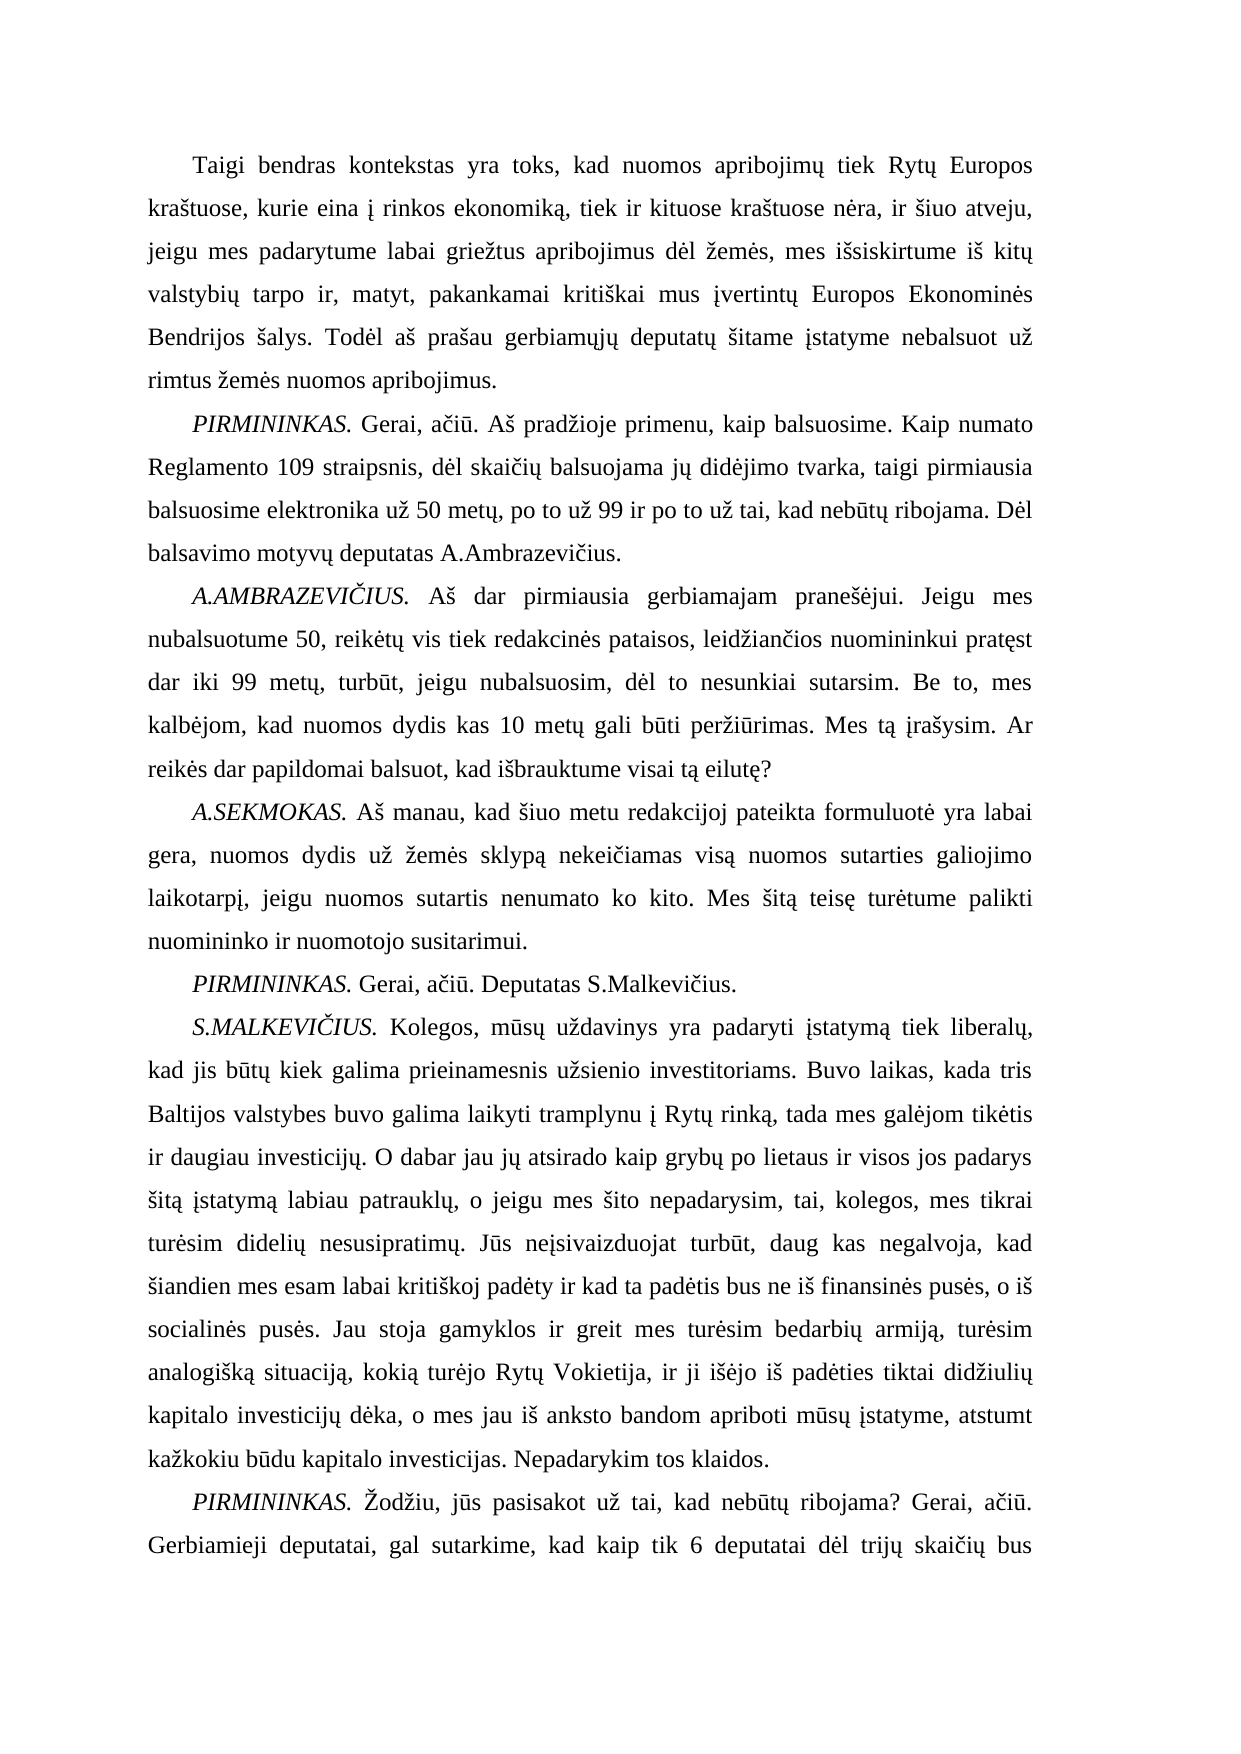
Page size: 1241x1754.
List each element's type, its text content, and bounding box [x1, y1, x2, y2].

text Taigi bendras kontekstas yra toks, kad nuomos apribojimų tiek Rytų Europos kraštuose, kurie eina į rinkos ekonomiką, tiek ir kituose kraštuose nėra, ir šiuo atveju, jeigu mes padarytume labai griežtus apribojimus dėl žemės, mes išsiskirtume iš kitų valstybių tarpo ir, matyt, pakankamai kritiškai mus įvertintų Europos Ekonominės Bendrijos šalys. Todėl aš prašau gerbiamųjų deputatų šitame įstatyme nebalsuot už rimtus žemės nuomos apribojimus. [148, 150, 1034, 394]
text PIRMININKAS. Žodžiu, jūs pasisakot už tai, kad nebūtų ribojama? Gerai, ačiū. Gerbiamieji deputatai, gal sutarkime, kad kaip tik 6 deputatai dėl trijų skaičių bus [148, 1487, 1034, 1559]
text PIRMININKAS. Gerai, ačiū. Deputatas S.Malkevičius. [148, 969, 1034, 998]
text A.AMBRAZEVIČIUS. Aš dar pirmiausia gerbiamajam pranešėjui. Jeigu mes nubalsuotume 50, reikėtų vis tiek redakcinės pataisos, leidžiančios nuomininkui pratęst dar iki 99 metų, turbūt, jeigu nubalsuosim, dėl to nesunkiai sutarsim. Be to, mes kalbėjom, kad nuomos dydis kas 10 metų gali būti peržiūrimas. Mes tą įrašysim. Ar reikės dar papildomai balsuot, kad išbrauktume visai tą eilutę? [148, 581, 1034, 782]
text S.MALKEVIČIUS. Kolegos, mūsų uždavinys yra padaryti įstatymą tiek liberalų, kad jis būtų kiek galima prieinamesnis užsienio investitoriams. Buvo laikas, kada tris Baltijos valstybes buvo galima laikyti tramplynu į Rytų rinką, tada mes galėjom tikėtis ir daugiau investicijų. O dabar jau jų atsirado kaip grybų po lietaus ir visos jos padarys šitą įstatymą labiau patrauklų, o jeigu mes šito nepadarysim, tai, kolegos, mes tikrai turėsim didelių nesusipratimų. Jūs neįsivaizduojat turbūt, daug kas negalvoja, kad šiandien mes esam labai kritiškoj padėty ir kad ta padėtis bus ne iš finansinės pusės, o iš socialinės pusės. Jau stoja gamyklos ir greit mes turėsim bedarbių armiją, turėsim analogišką situaciją, kokią turėjo Rytų Vokietija, ir ji išėjo iš padėties tiktai didžiulių kapitalo investicijų dėka, o mes jau iš anksto bandom apriboti mūsų įstatyme, atstumt kažkokiu būdu kapitalo investicijas. Nepadarykim tos klaidos. [148, 1012, 1034, 1472]
text A.SEKMOKAS. Aš manau, kad šiuo metu redakcijoj pateikta formuluotė yra labai gera, nuomos dydis už žemės sklypą nekeičiamas visą nuomos sutarties galiojimo laikotarpį, jeigu nuomos sutartis nenumato ko kito. Mes šitą teisę turėtume palikti nuomininko ir nuomotojo susitarimui. [148, 797, 1034, 955]
text PIRMININKAS. Gerai, ačiū. Aš pradžioje primenu, kaip balsuosime. Kaip numato Reglamento 109 straipsnis, dėl skaičių balsuojama jų didėjimo tvarka, taigi pirmiausia balsuosime elektronika už 50 metų, po to už 99 ir po to už tai, kad nebūtų ribojama. Dėl balsavimo motyvų deputatas A.Ambrazevičius. [148, 409, 1034, 567]
